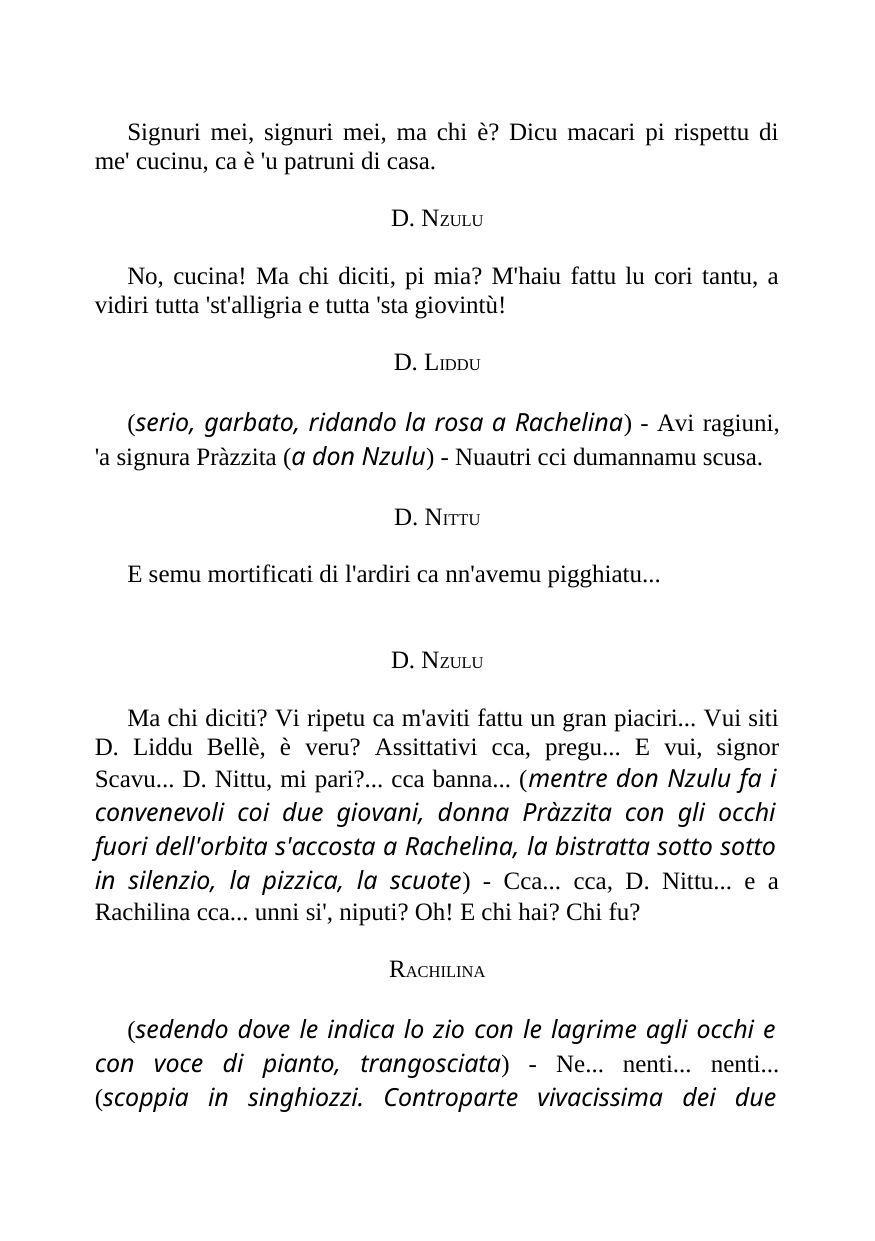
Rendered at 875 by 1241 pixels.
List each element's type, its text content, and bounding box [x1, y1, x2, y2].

text E semu mortificati di l'ardiri ca nn'avemu pigghiatu... [94, 559, 779, 588]
text (sedendo dove le indica lo zio con le lagrime agli occhi e con voce di pianto, trangosciata) - Ne... nenti... nenti... (scoppia in singhiozzi. Controparte vivacissima dei due [94, 1012, 779, 1114]
text Signuri mei, signuri mei, ma chi è? Dicu macari pi rispettu di me' cucinu, ca è 'u patruni di casa. [94, 117, 779, 175]
text (serio, garbato, ridando la rosa a Rachelina) - Avi ragiuni, 'a signura Pràzzita (a don Nzulu) - Nuautri cci dumannamu scusa. [94, 405, 779, 473]
text D. Nzulu [94, 203, 779, 232]
text Ma chi diciti? Vi ripetu ca m'aviti fattu un gran piaciri... Vui siti D. Liddu Bellè, è veru? Assittativi cca, pregu... E vui, signor Scavu... D. Nittu, mi pari?... cca banna... (mentre don Nzulu fa i convenevoli coi due giovani, donna Pràzzita con gli occhi fuori dell'orbita s'accosta a Rachelina, la bistratta sotto sotto in silenzio, la pizzica, la scuote) - Cca... cca, D. Nittu... e a Rachilina cca... unni si', niputi? Oh! E chi hai? Chi fu? [94, 703, 779, 925]
text D. Liddu [94, 347, 779, 376]
text No, cucina! Ma chi diciti, pi mia? M'haiu fattu lu cori tantu, a vidiri tutta 'st'alligria e tutta 'sta giovintù! [94, 261, 779, 318]
text D. Nzulu [94, 645, 779, 674]
text Rachilina [94, 954, 779, 983]
text D. Nittu [94, 502, 779, 530]
